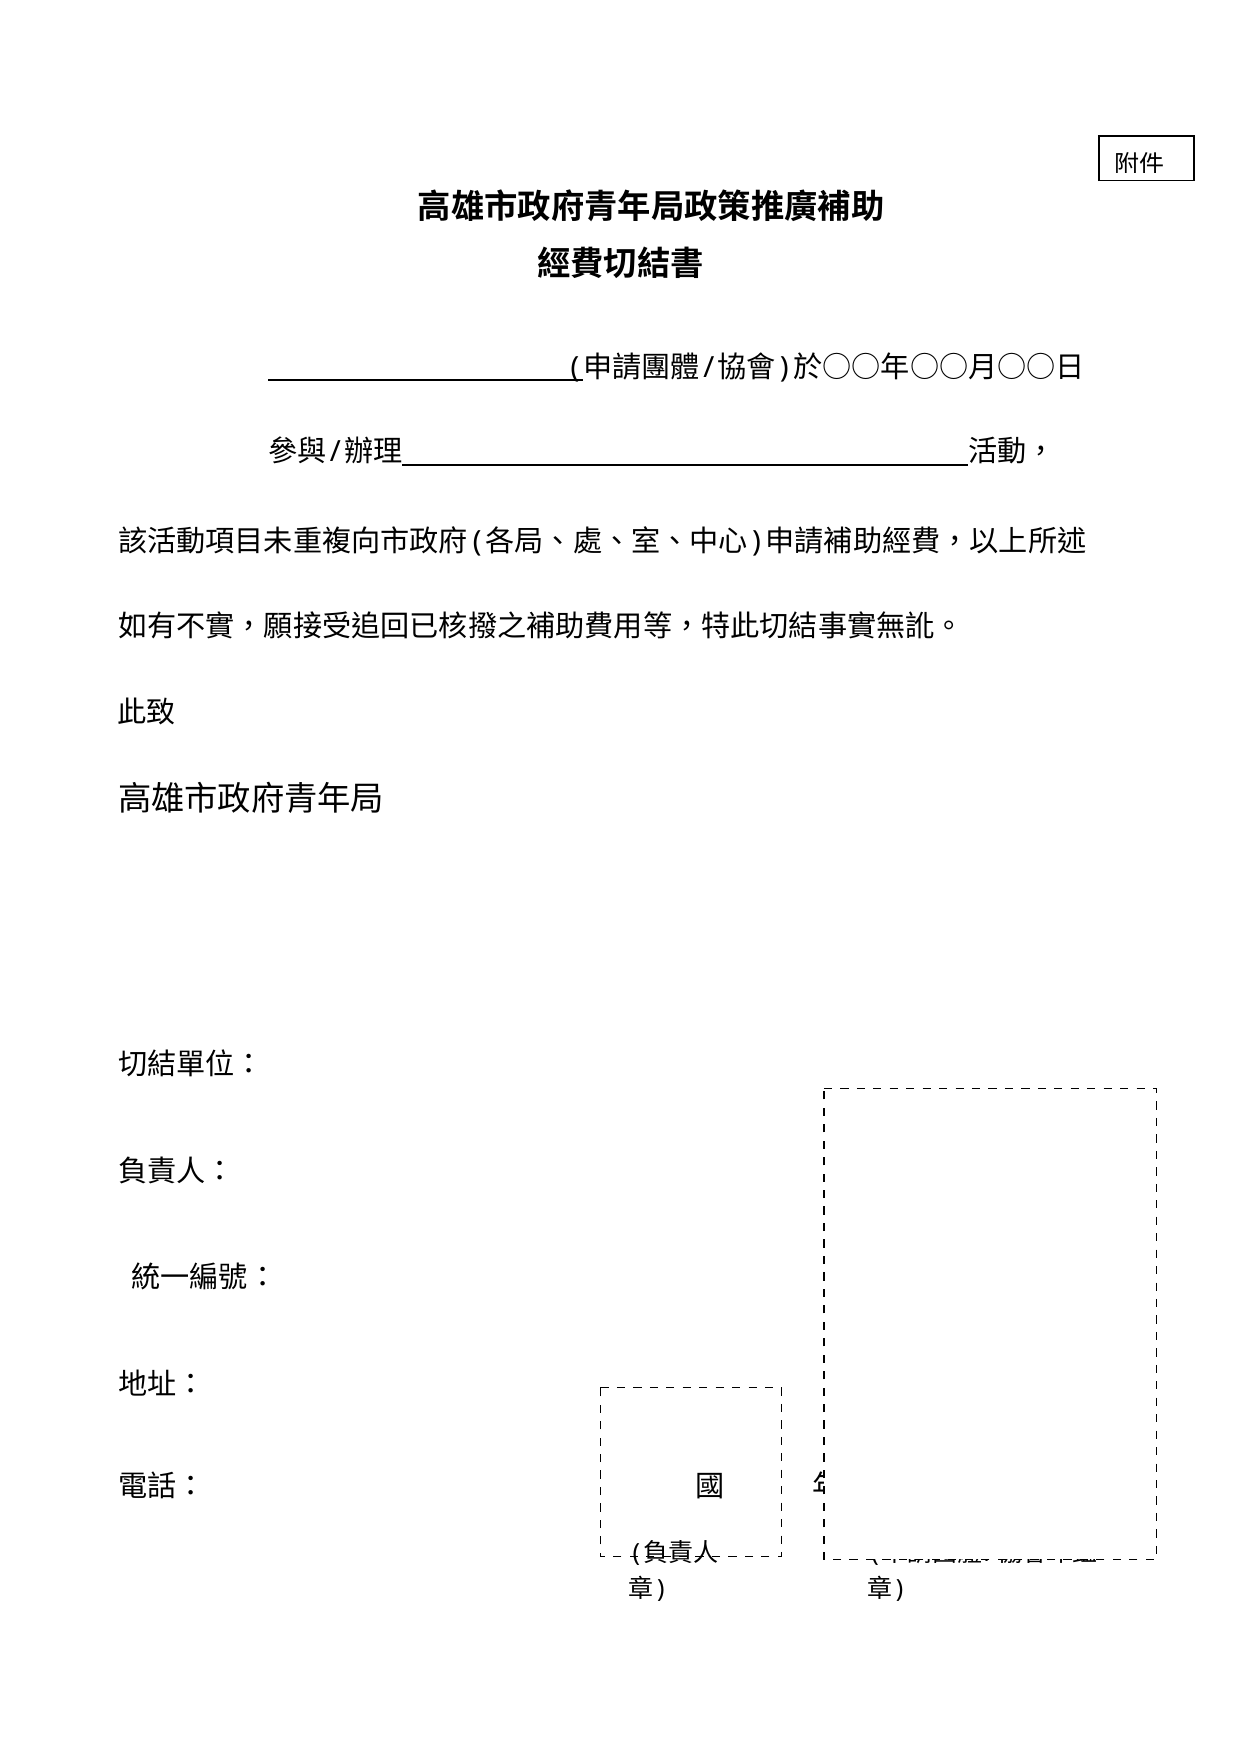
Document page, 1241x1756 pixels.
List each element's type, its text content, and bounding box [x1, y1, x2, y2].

text 中華民國 年 月 日 [1151, 1524, 1241, 1567]
text 該活動項目未重複向市政府(各局、處、室、中心)申請補助經費，以上所述如有不實，願接受追回已核撥之補助費用等，特此切結事實無訛。 [118, 517, 1111, 645]
text 切結單位： 負責人： [118, 1041, 264, 1189]
text [1157, 1254, 1199, 1296]
text (申請團體/協會)於○○年○○月○○日 [268, 343, 1199, 386]
text 此致 [103, 688, 1199, 731]
text 經費切結書 [240, 236, 1001, 284]
text 中華民國 年 月 日 [696, 1524, 852, 1567]
text 電話： [118, 1462, 621, 1504]
text 中 華 民 國 年 月 日 [696, 1420, 824, 1505]
text 高雄市政府青年局政策推廣補助 [44, 180, 1199, 229]
text 參與/辦理 活動， [268, 428, 1199, 470]
text (申請團體/協會印鑑章) [867, 1559, 1136, 1605]
text 地址： [118, 1361, 621, 1403]
text 中 華 民 國 年 月 日 [1157, 1420, 1199, 1505]
text 附件5 [1114, 144, 1178, 172]
text 高雄市政府青年局 [118, 771, 1199, 820]
text (負責人章) [628, 1532, 755, 1605]
text 統一編號： [44, 1254, 824, 1296]
